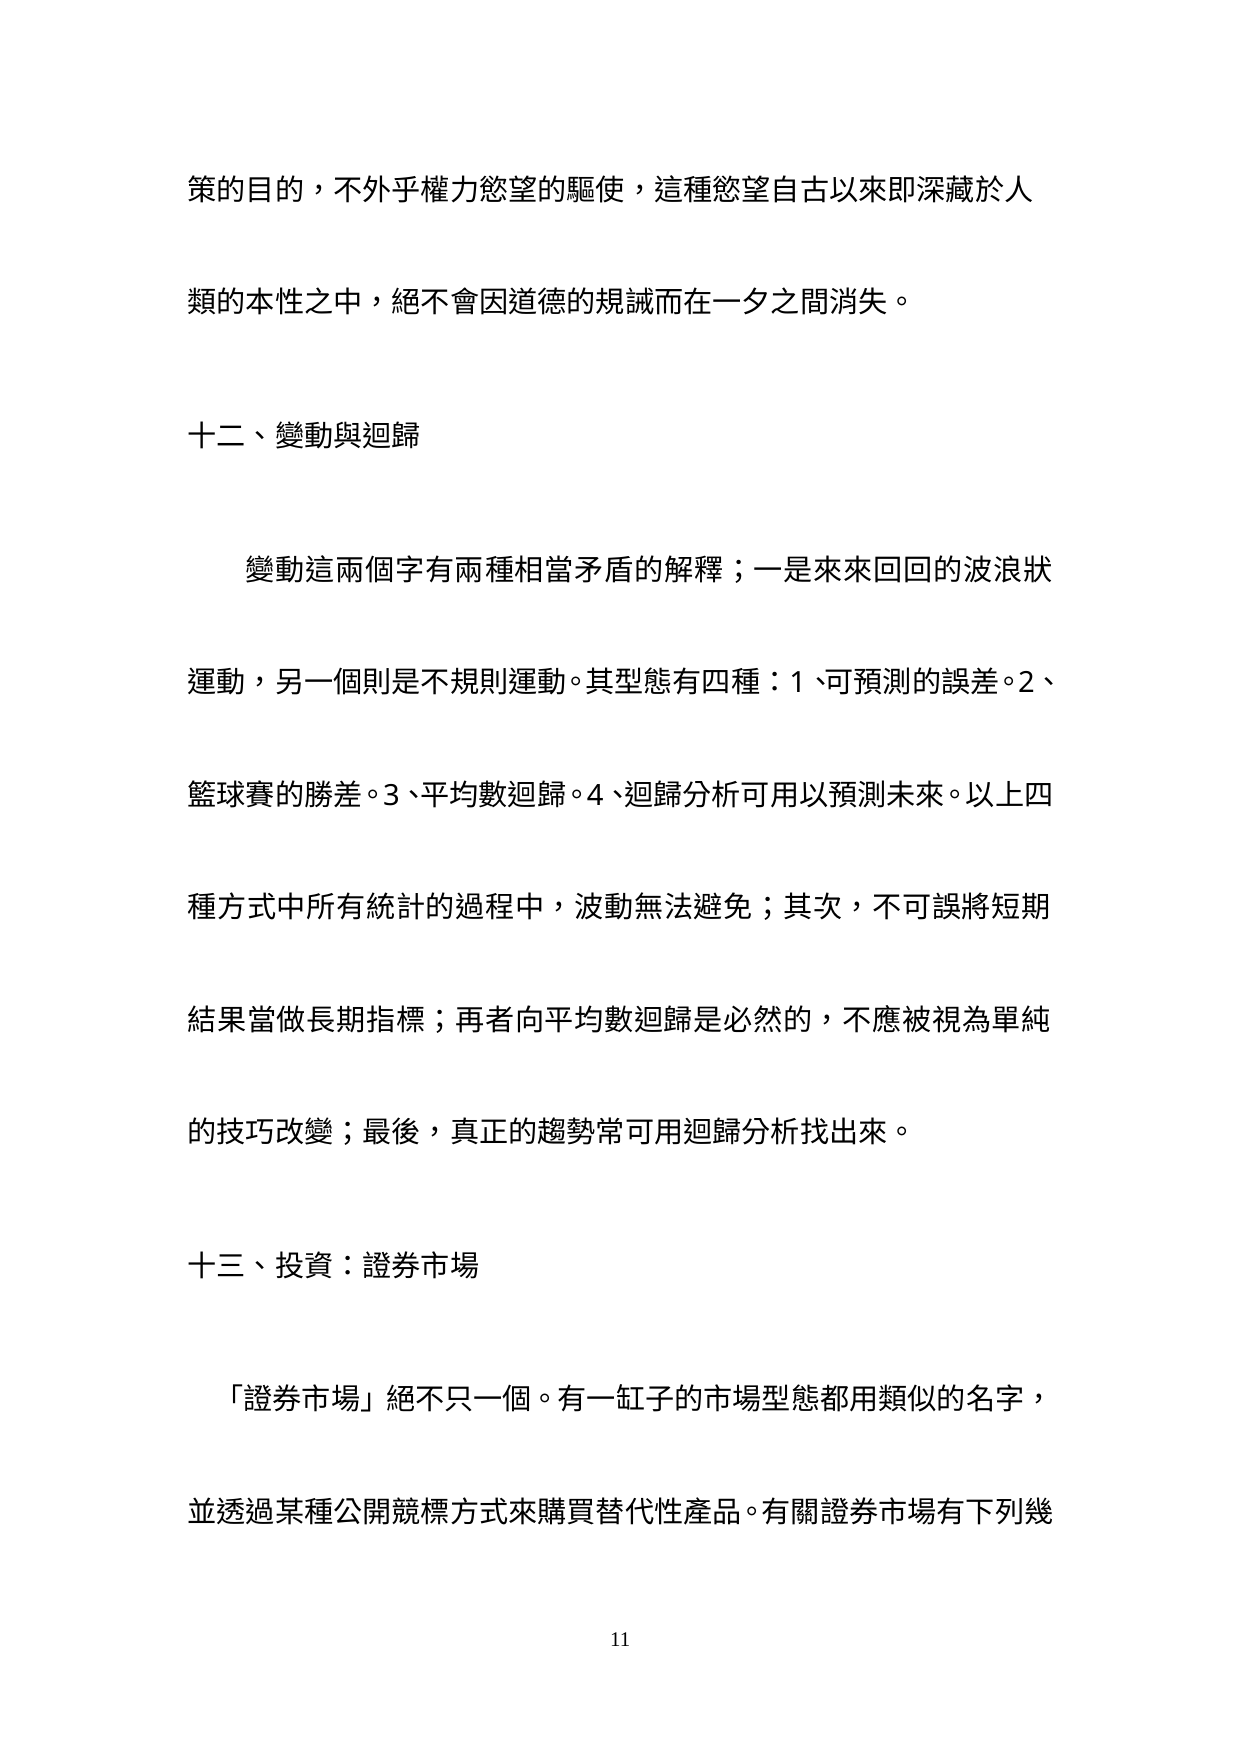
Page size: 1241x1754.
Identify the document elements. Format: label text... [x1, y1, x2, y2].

text 十二、變動與迴歸 [187, 396, 1053, 471]
text 變動這兩個字有兩種相當矛盾的解釋；一是來來回回的波浪狀運動，另一個則是不規則運動。其型態有四種：1、可預測的誤差。2、籃球賽的勝差。3、平均數迴歸。4、迴歸分析可用以預測未來。以上四種方式中所有統計的過程中，波動無法避免；其次，不可誤將短期結果當做長期指標；再者向平均數迴歸是必然的，不應被視為單純的技巧改變；最後，真正的趨勢常可用迴歸分析找出來。 [187, 530, 1053, 1167]
text 策的目的，不外乎權力慾望的驅使，這種慾望自古以來即深藏於人類的本性之中，絕不會因道德的規誡而在一夕之間消失。 [187, 150, 1053, 337]
text 十三、投資：證券市場 [187, 1226, 1053, 1301]
text 「證券市場」絕不只一個。有一缸子的市場型態都用類似的名字，並透過某種公開競標方式來購買替代性產品。有關證券市場有下列幾種型態：1、鬱金香狂熱：十七世紀歐洲的鬱金香熱潮，就是個金融市場的群眾心理典型範例，一般人願意拿整年收入來購買一株花苞，每個人都有十足的把握，相信不管付出多少代價，一個月後就可用更高的價格賣出。這股狂熱到最後終因承受不了重擔而冰消瓦解。2、維持市場公開性：股票價格或其他交易都是透過公平方式來決定；也就是潛在買方公開競標，潛在賣方開價，但交易行為的發生仍須由雙方共同決定一個價格。所以，買方會儘可能以最低價買進，而賣方也會儘可能以最高價賣出，而在喊價的過程中總是可以找出買賣雙方都滿意的方式。這些市場機制雖然繁瑣、不盡完美，但可向投資大眾及證交所確保市場的公開性。3、未來利潤的預測：未來的預期值與股票本身關係不大，而與國內或世界總體經濟體質及前景有關，而這些考量會影響整體股票的受歡迎度、獲取價值及價格等方面的漲跌，而非個股本身的好壞與否。因此股價就由一堆確定與不確定的困素共同決定，而決定價格與價值兩者之間關係的這門學問就是所謂的「投資」。一般而言，穩定可靠的企業，其股價通常都維持在每年盈餘的五到二十倍之間，但是投機性股票，未來可能大有賺頭，所以即使該公司處於大量快速的虧損狀態，還是能以高價售出。所以對未來利潤的預期在決定股價上扮演著重要的角色。 [187, 1359, 1053, 1547]
